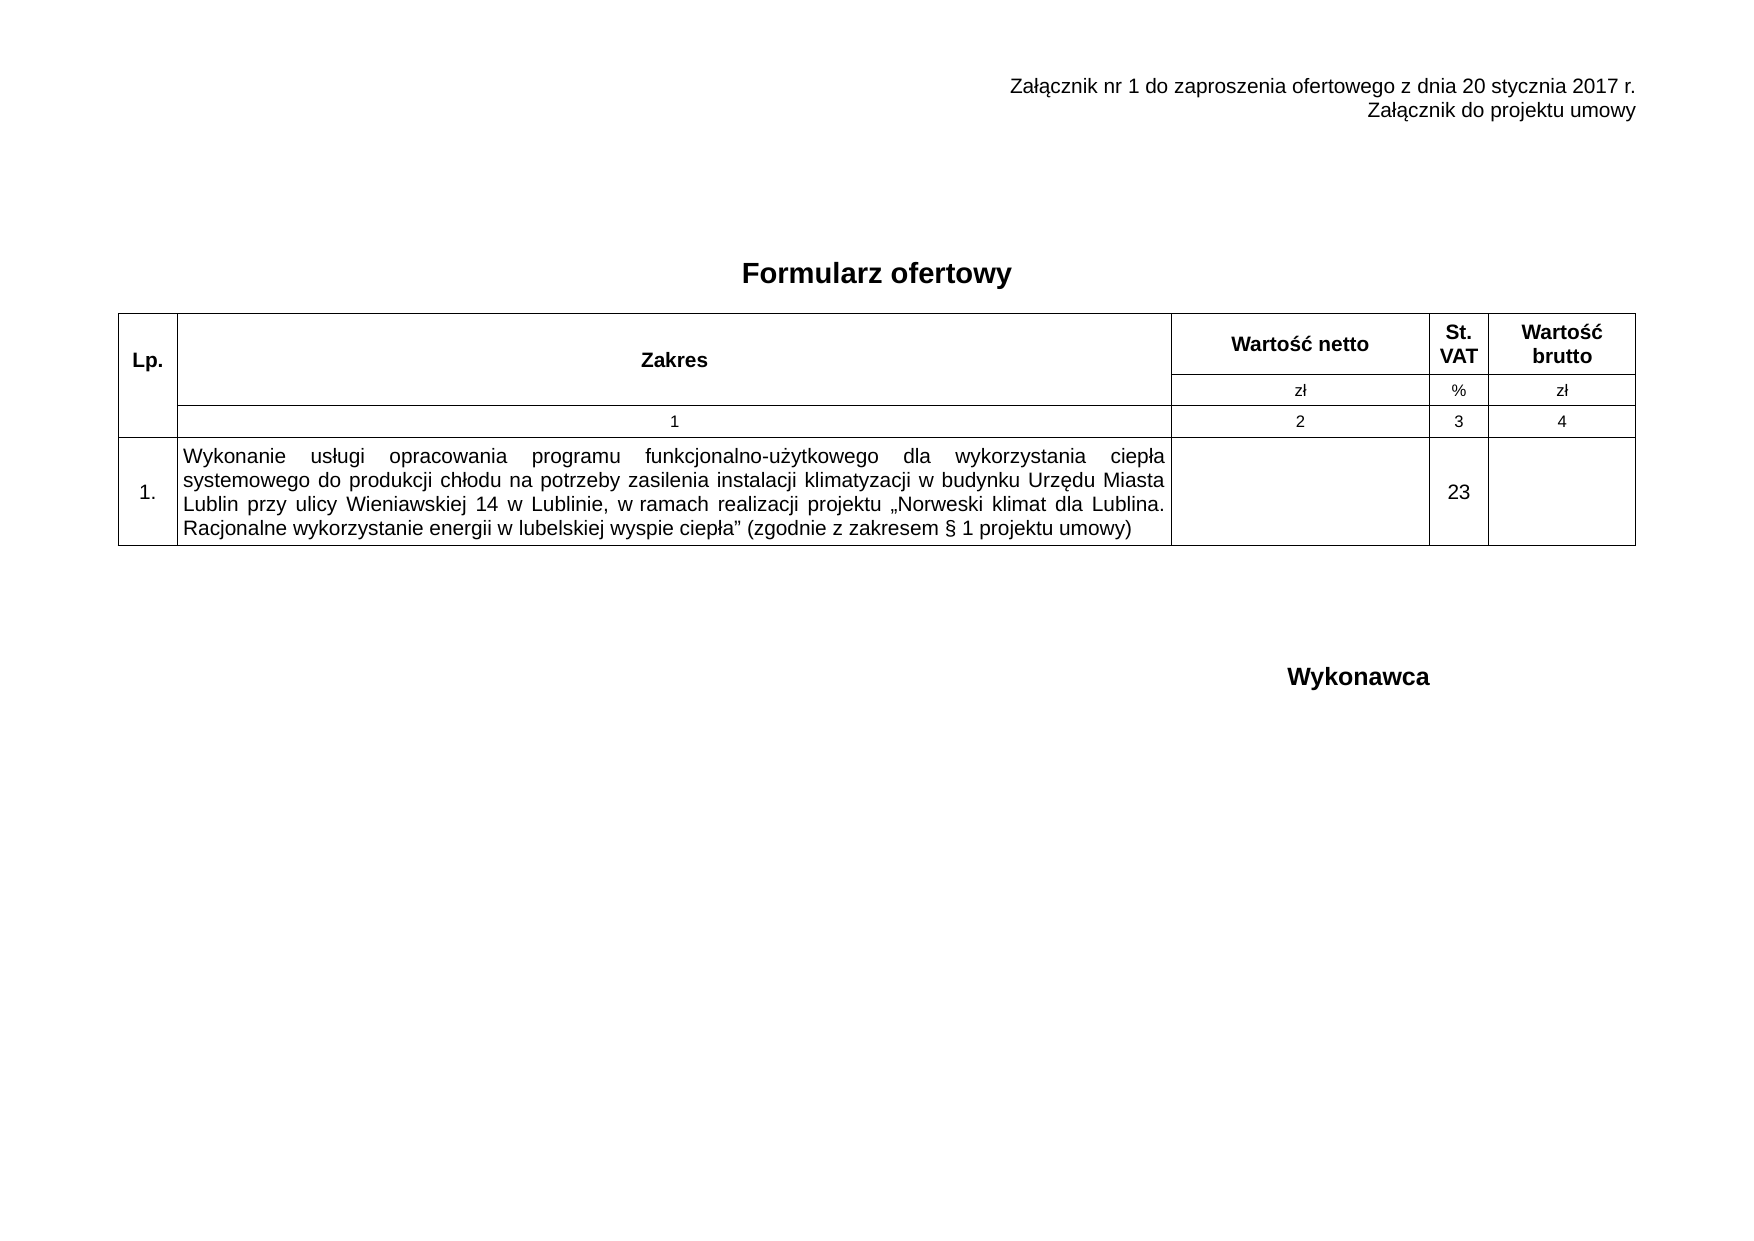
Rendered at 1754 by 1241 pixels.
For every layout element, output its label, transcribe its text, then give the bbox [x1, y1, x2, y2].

table_cell 1. [119, 438, 177, 545]
table_header St. VAT [1430, 314, 1488, 374]
text Wykonawca [118, 661, 1636, 690]
table_cell 1 [178, 406, 1171, 437]
table_cell Wykonanie usługi opracowania programu funkcjonalno-użytkowego dla wykorzystania ciepła systemowego do produkcji chłodu na potrzeby zasilenia instalacji klimatyzacji w budynku Urzędu Miasta Lublin przy ulicy Wieniawskiej 14 w Lublinie, w ramach realizacji projektu „Norweski klimat dla Lublina. Racjonalne wykorzystanie energii w lubelskiej wyspie ciepła” (zgodnie z zakresem § 1 projektu umowy) [178, 438, 1171, 545]
table_header Wartość brutto [1489, 314, 1635, 374]
table_cell [1172, 438, 1429, 545]
table_cell zł [1172, 375, 1429, 405]
table_cell 3 [1430, 406, 1488, 437]
table_header Lp. [119, 314, 177, 405]
table_cell 4 [1489, 406, 1635, 437]
table_cell zł [1489, 375, 1635, 405]
table_header Wartość netto [1172, 314, 1429, 374]
table_cell % [1430, 375, 1488, 405]
table_cell 23 [1430, 438, 1488, 545]
table_cell [1489, 438, 1635, 545]
table_cell [119, 405, 177, 437]
text Formularz ofertowy [118, 256, 1636, 289]
table_cell 2 [1172, 406, 1429, 437]
table_header Zakres [178, 314, 1171, 405]
